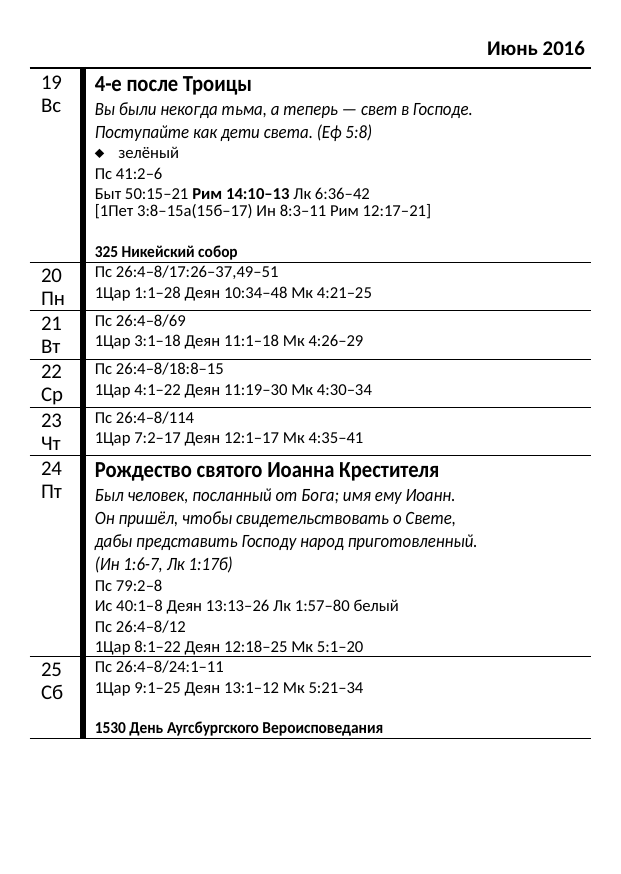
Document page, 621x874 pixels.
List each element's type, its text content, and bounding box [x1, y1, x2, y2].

table_cell 21 Вт [30, 311, 80, 358]
table_cell 25 Сб [30, 657, 80, 738]
table_cell 19 Вс [30, 69, 80, 262]
table_cell 23 Чт [30, 408, 80, 455]
table_cell Пс 26:4–8/17:26–37,49–51 1Цар 1:1–28 Деян 10:34–48 Мк 4:21–25 [86, 263, 591, 310]
table_header Июнь 2016 [30, 30, 591, 67]
table_cell 22 Ср [30, 360, 80, 407]
table_cell 4-е после Троицы Вы были некогда тьма, а теперь — свет в Господе. Поступайте как дети света. (Еф 5:8) зелёный Пс 41:2–6 Быт 50:15–21 Рим 14:10–13 Лк 6:36–42 [1Пет 3:8–15а(15б–17) Ин 8:3–11 Рим 12:17–21] 325 Никейский собор [86, 69, 591, 262]
table_cell Пс 26:4–8/69 1Цар 3:1–18 Деян 11:1–18 Мк 4:26–29 [86, 311, 591, 358]
table_cell Пс 26:4–8/114 1Цар 7:2–17 Деян 12:1–17 Мк 4:35–41 [86, 408, 591, 455]
table_cell Рождество святого Иоанна Крестителя Был человек, посланный от Бога; имя ему Иоанн. Он пришёл, чтобы свидетельствовать о Свете, дабы представить Господу народ приготовленный. (Ин 1:6-7, Лк 1:17б) Пс 79:2–8 Ис 40:1–8 Деян 13:13–26 Лк 1:57–80 белый Пс 26:4–8/12 1Цар 8:1–22 Деян 12:18–25 Мк 5:1–20 [86, 456, 591, 656]
table_cell Пс 26:4–8/18:8–15 1Цар 4:1–22 Деян 11:19–30 Мк 4:30–34 [86, 360, 591, 407]
table_cell Пс 26:4–8/24:1–11 1Цар 9:1–25 Деян 13:1–12 Мк 5:21–34 1530 День Аугсбургского Вероисповедания [86, 657, 591, 738]
table_cell 24 Пт [30, 456, 80, 656]
table_cell 20 Пн [30, 263, 80, 310]
